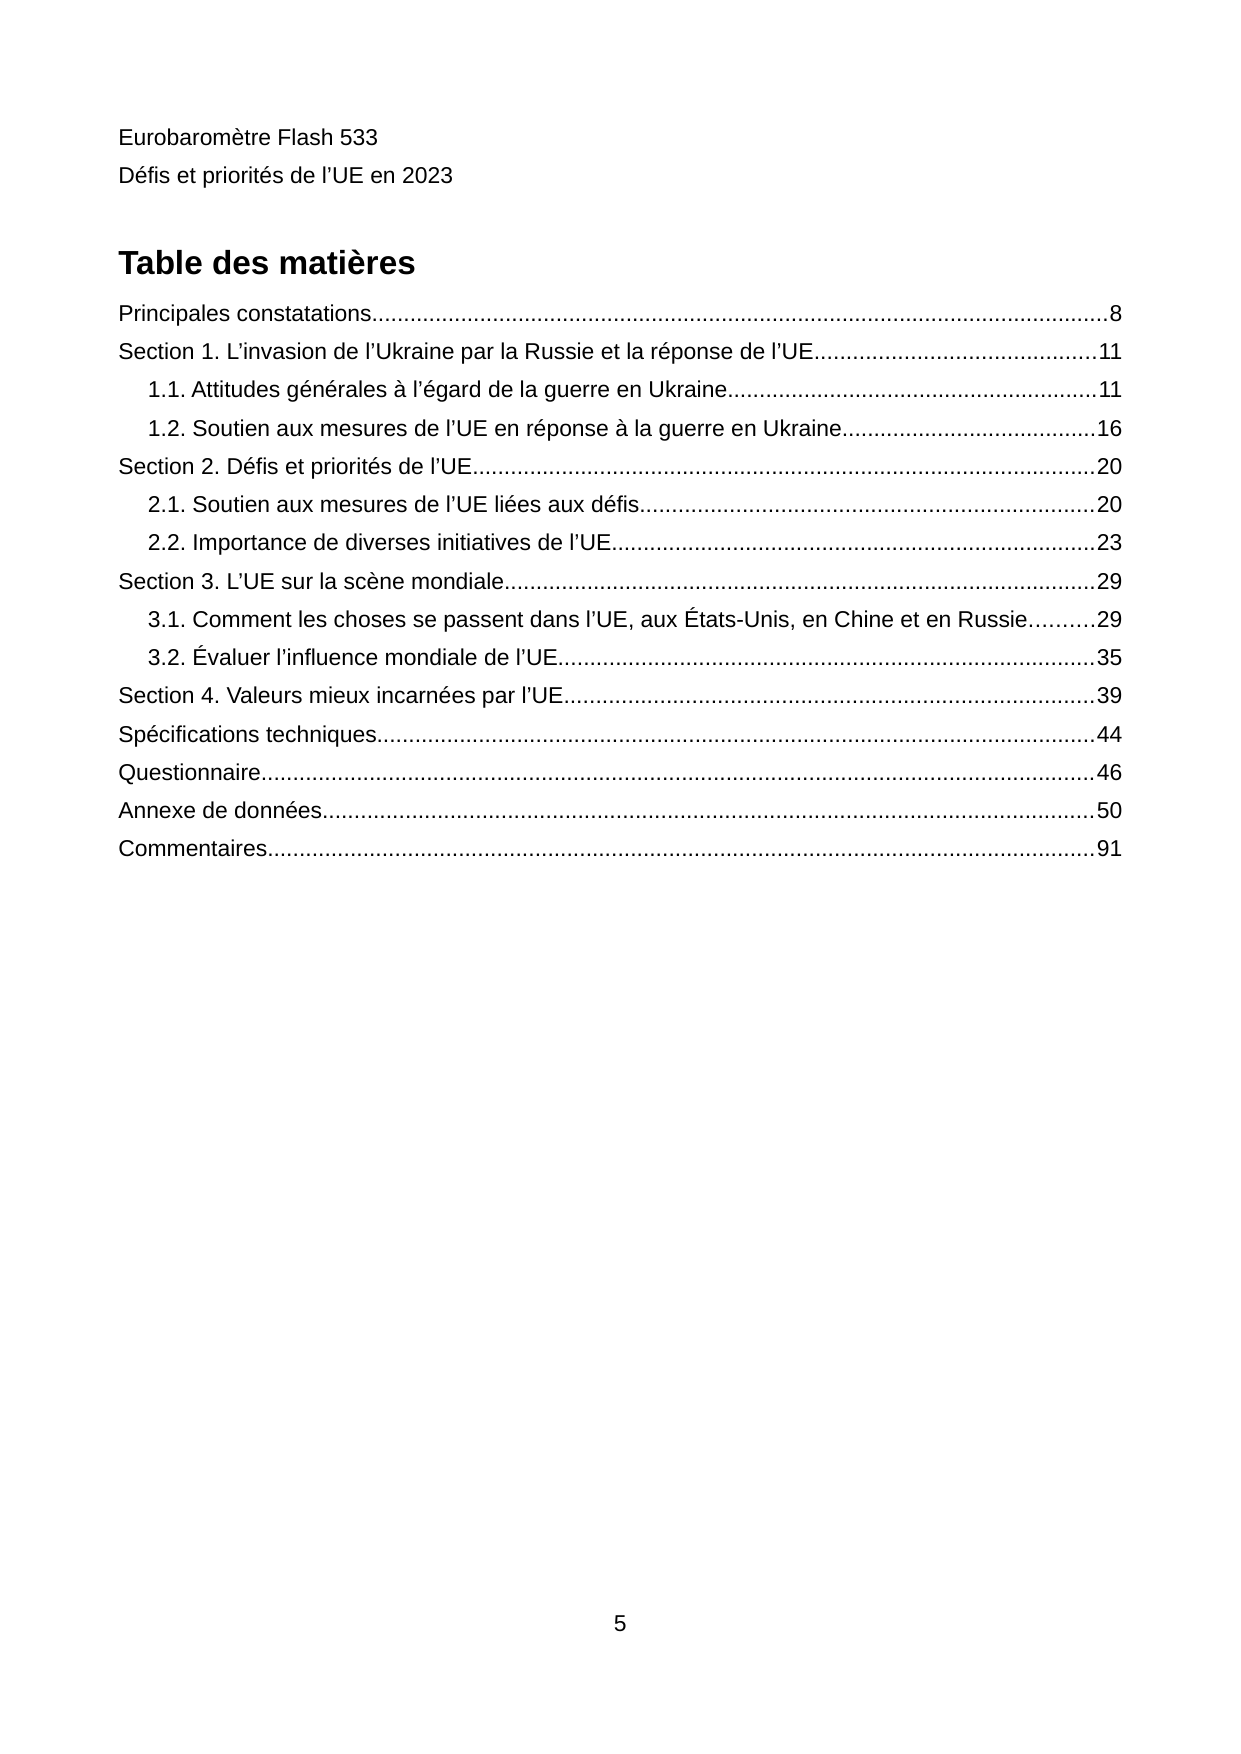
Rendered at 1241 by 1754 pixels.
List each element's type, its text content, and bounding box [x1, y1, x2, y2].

text 2.2. Importance de diverses initiatives de l’UE 23 [148, 529, 1122, 556]
text 2.1. Soutien aux mesures de l’UE liées aux défis 20 [148, 491, 1122, 517]
text Section 1. L’invasion de l’Ukraine par la Russie et la réponse de l’UE 11 [118, 338, 1122, 364]
text Commentaires 91 [118, 835, 1122, 862]
subtitle Table des matières [118, 243, 1122, 282]
text 3.1. Comment les choses se passent dans l’UE, aux États-Unis, en Chine et en Russie 29 [148, 606, 1122, 632]
text Principales constatations 8 [118, 300, 1122, 326]
text Spécifications techniques 44 [118, 721, 1122, 747]
text 1.2. Soutien aux mesures de l’UE en réponse à la guerre en Ukraine 16 [148, 415, 1122, 441]
text 1.1. Attitudes générales à l’égard de la guerre en Ukraine 11 [148, 376, 1122, 403]
text Section 3. L’UE sur la scène mondiale 29 [118, 568, 1122, 594]
text Section 4. Valeurs mieux incarnées par l’UE 39 [118, 682, 1122, 709]
text 3.2. Évaluer l’influence mondiale de l’UE 35 [148, 644, 1122, 670]
text Section 2. Défis et priorités de l’UE 20 [118, 453, 1122, 479]
text Questionnaire 46 [118, 759, 1122, 785]
text Annexe de données 50 [118, 797, 1122, 823]
